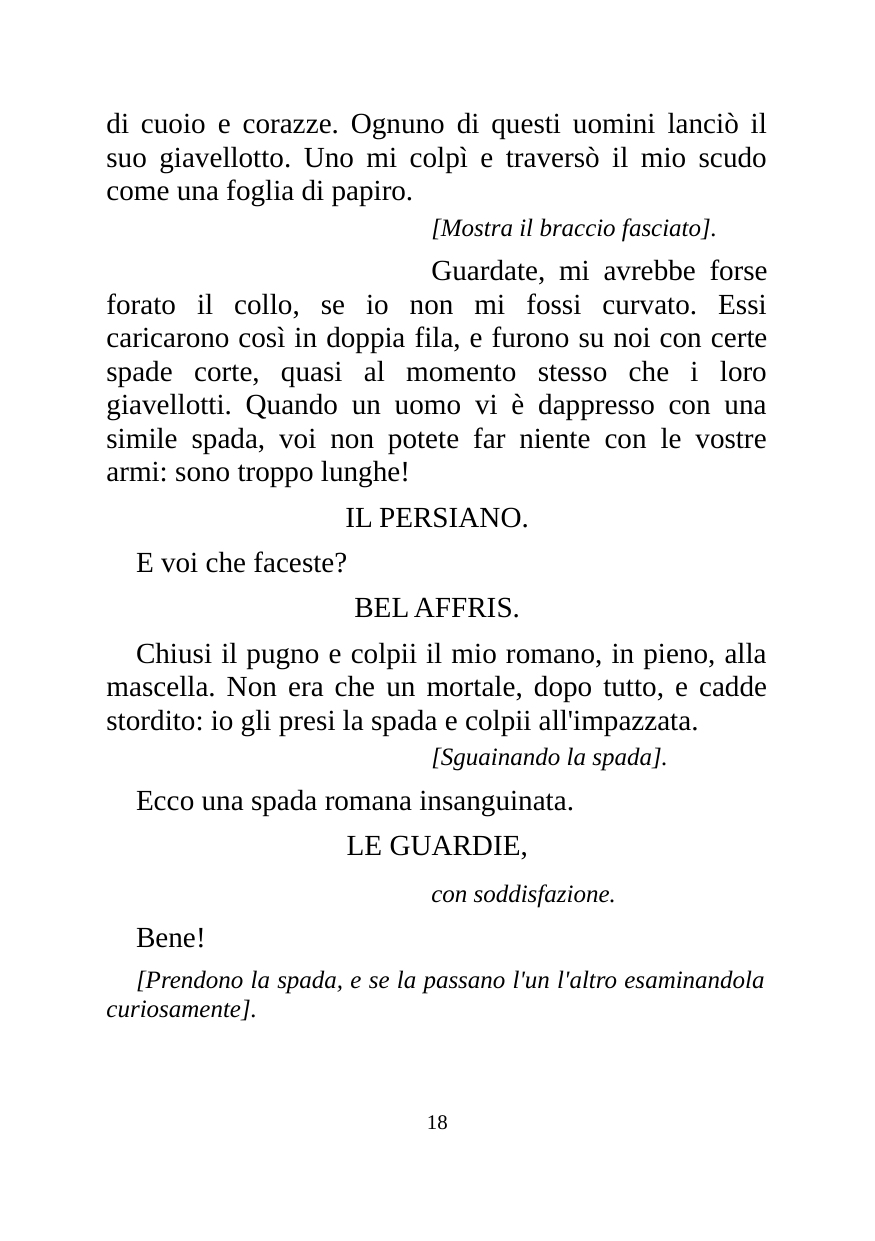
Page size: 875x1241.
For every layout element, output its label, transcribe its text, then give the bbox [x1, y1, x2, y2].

text di cuoio e corazze. Ognuno di questi uomini lanciò il suo giavellotto. Uno mi colpì e traversò il mio scudo come una foglia di papiro. [106, 106, 768, 207]
text Chiusi il pugno e colpii il mio romano, in pieno, alla mascella. Non era che un mortale, dopo tutto, e cadde stordito: io gli presi la spada e colpii all'impazzata. [106, 636, 768, 736]
text BEL AFFRIS. [106, 591, 768, 624]
text con soddisfazione. [431, 879, 768, 908]
text [Sguainando la spada]. [431, 742, 768, 771]
text Bene! [106, 920, 768, 953]
text Guardate, mi avrebbe forse forato il collo, se io non mi fossi curvato. Essi caricarono così in doppia fila, e furono su noi con certe spade corte, quasi al momento stesso che i loro giavellotti. Quando un uomo vi è dappresso con una simile spada, voi non potete far niente con le vostre armi: sono troppo lunghe! [106, 253, 768, 488]
text [Prendono la spada, e se la passano l'un l'altro esaminandola curiosamente]. [106, 965, 768, 1023]
text [Mostra il braccio fasciato]. [431, 213, 768, 242]
text Ecco una spada romana insanguinata. [106, 783, 768, 816]
text LE GUARDIE, [106, 828, 768, 862]
text E voi che faceste? [106, 545, 768, 579]
text IL PERSIANO. [106, 500, 768, 533]
